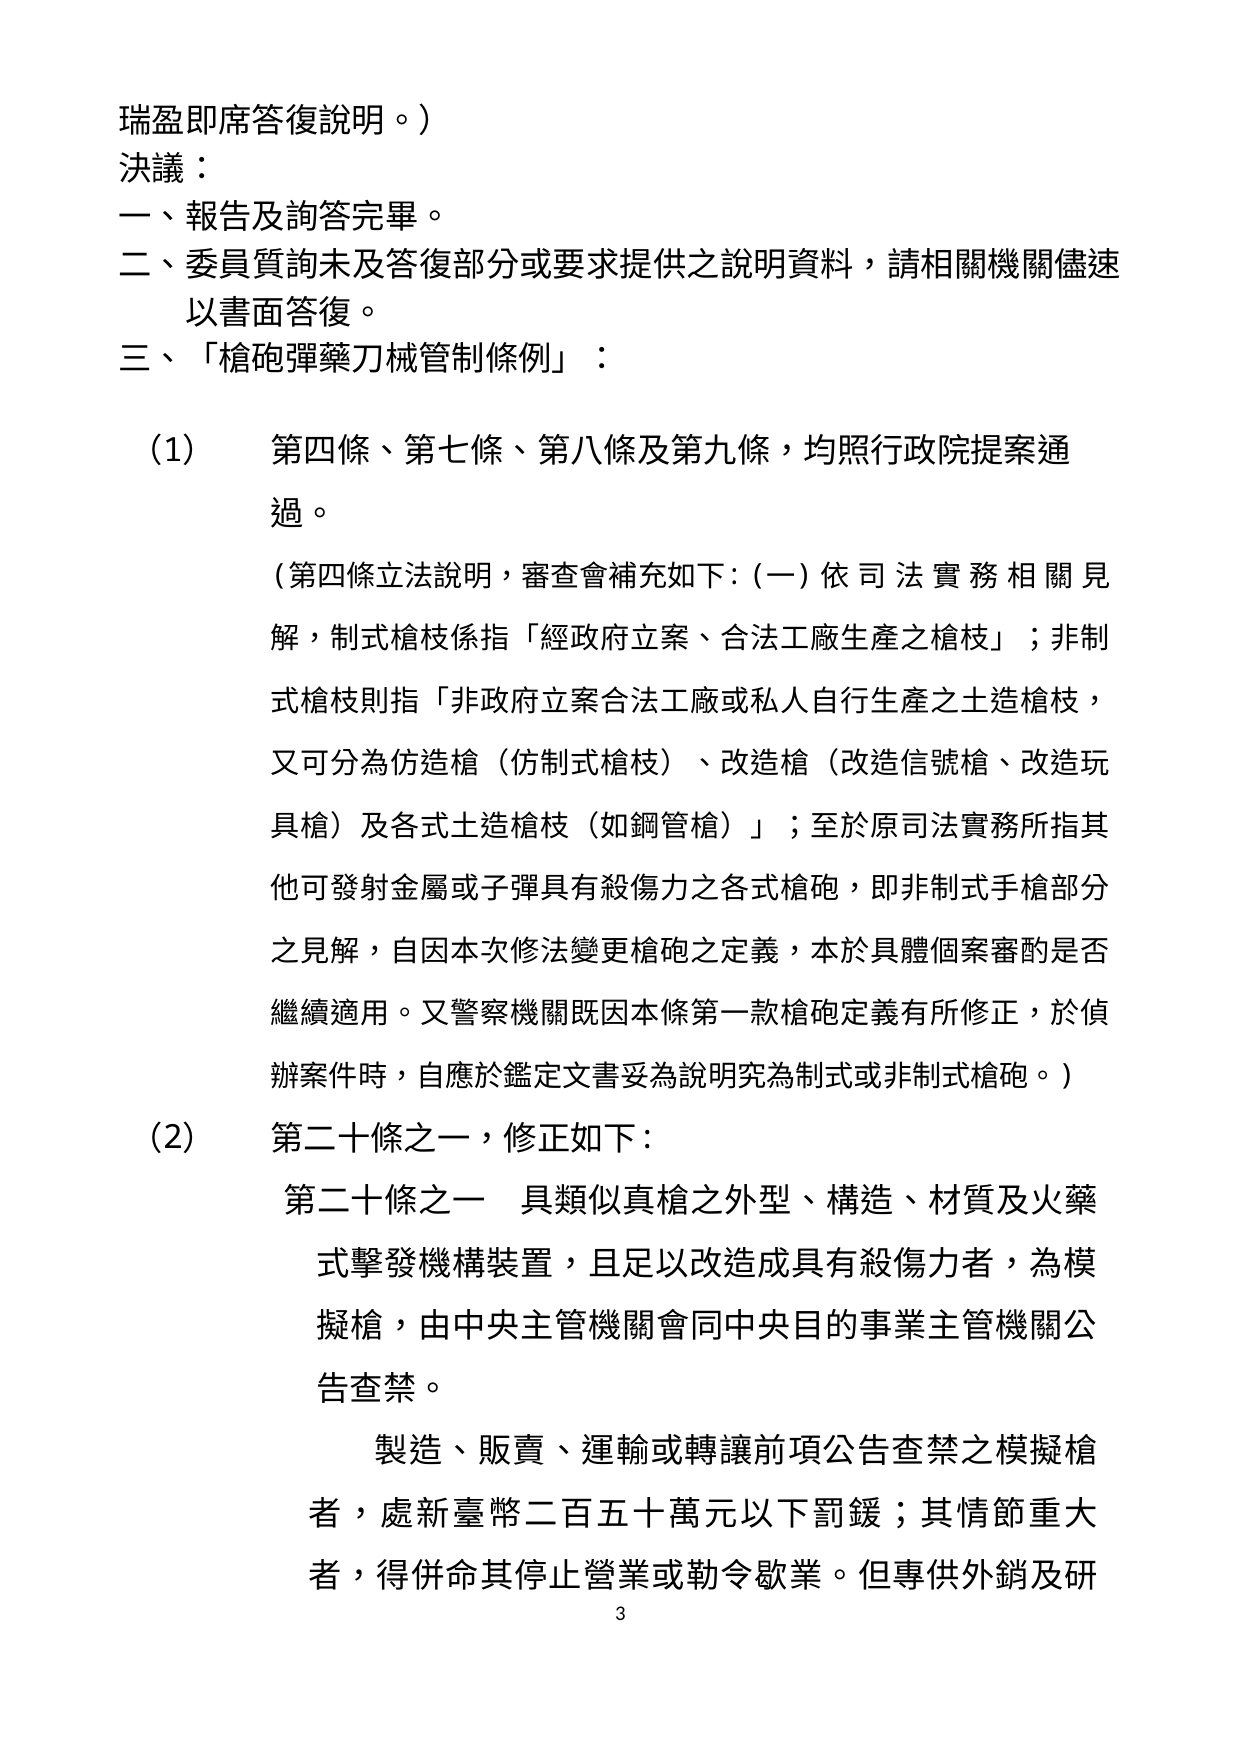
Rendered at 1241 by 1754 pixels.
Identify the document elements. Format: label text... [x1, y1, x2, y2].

table_cell 第二十條之一，修正如下: 第二十條之一 具類似真槍之外型、構造、材質及火藥式擊發機構裝置，且足以改造成具有殺傷力者，為模擬槍，由中央主管機關會同中央目的事業主管機關公告查禁。 製造、販賣、運輸或轉讓前項公告查禁之模擬槍者，處新臺幣二百五十萬元以下罰鍰；其情節重大者，得併命其停止營業或勒令歇業。但專供外銷及研 [259, 1094, 1122, 1594]
text 一、報告及詢答完畢。 [118, 190, 1122, 238]
table_header [118, 407, 259, 1094]
table_header 第四條、第七條、第八條及第九條，均照行政院提案通過。 (第四條立法說明，審查會補充如下: (一) 依司法實務相關見解，制式槍枝係指「經政府立案、合法工廠生產之槍枝」；非制式槍枝則指「非政府立案合法工廠或私人自行生產之土造槍枝，又可分為仿造槍（仿制式槍枝）、改造槍（改造信號槍、改造玩具槍）及各式土造槍枝（如鋼管槍）」；至於原司法實務所指其他可發射金屬或子彈具有殺傷力之各式槍砲，即非制式手槍部分之見解，自因本次修法變更槍砲之定義，本於具體個案審酌是否繼續適用。又警察機關既因本條第一款槍砲定義有所修正，於偵辦案件時，自應於鑑定文書妥為說明究為制式或非制式槍砲。) [259, 407, 1122, 1094]
text 三、「槍砲彈藥刀械管制條例」： [118, 334, 1122, 379]
text 瑞盈即席答復說明。） [112, 94, 1122, 142]
table_cell [118, 1094, 259, 1594]
text 決議： [118, 142, 1122, 190]
text 二、委員質詢未及答復部分或要求提供之說明資料，請相關機關儘速以書面答復。 [118, 238, 1122, 334]
